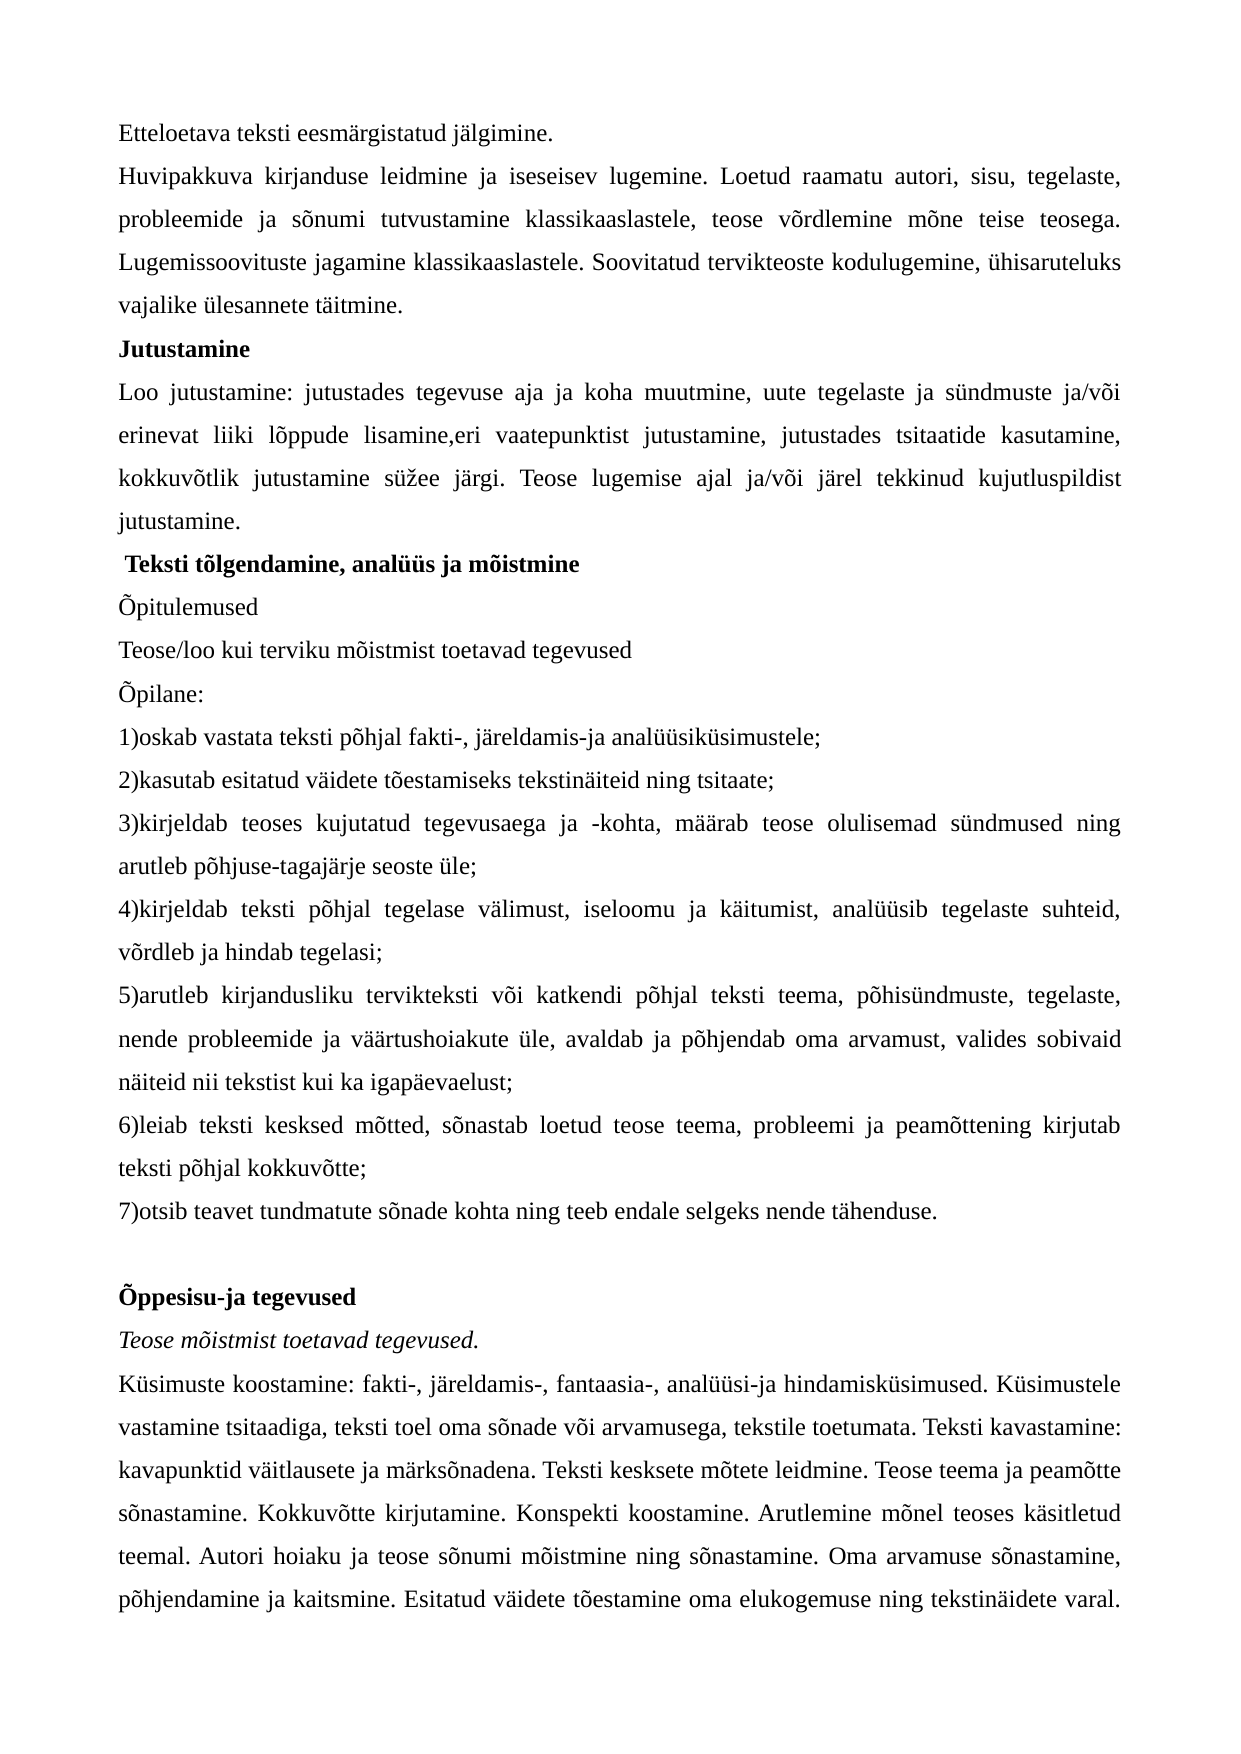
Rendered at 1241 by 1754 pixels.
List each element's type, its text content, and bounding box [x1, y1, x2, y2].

text 7)otsib teavet tundmatute sõnade kohta ning teeb endale selgeks nende tähenduse. [118, 1196, 1122, 1225]
text 1)oskab vastata teksti põhjal fakti-, järeldamis-ja analüüsiküsimustele; [118, 722, 1122, 751]
text Teose/loo kui terviku mõistmist toetavad tegevused [118, 636, 1122, 664]
text Huvipakkuva kirjanduse leidmine ja iseseisev lugemine. Loetud raamatu autori, sisu, tegelaste, probleemide ja sõnumi tutvustamine klassikaaslastele, teose võrdlemine mõne teise teosega. Lugemissoovituste jagamine klassikaaslastele. Soovitatud tervikteoste kodulugemine, ühisaruteluks vajalike ülesannete täitmine. [118, 161, 1122, 319]
text Küsimuste koostamine: fakti-, järeldamis-, fantaasia-, analüüsi-ja hindamisküsimused. Küsimustele vastamine tsitaadiga, teksti toel oma sõnade või arvamusega, tekstile toetumata. Teksti kavastamine: kavapunktid väitlausete ja märksõnadena. Teksti kesksete mõtete leidmine. Teose teema ja peamõtte sõnastamine. Kokkuvõtte kirjutamine. Konspekti koostamine. Arutlemine mõnel teoses käsitletud teemal. Autori hoiaku ja teose sõnumi mõistmine ning sõnastamine. Oma arvamuse sõnastamine, põhjendamine ja kaitsmine. Esitatud väidete tõestamine oma elukogemuse ning tekstinäidete varal. [118, 1369, 1122, 1613]
text 6)leiab teksti kesksed mõtted, sõnastab loetud teose teema, probleemi ja peamõttening kirjutab teksti põhjal kokkuvõtte; [118, 1110, 1122, 1182]
text Loo jutustamine: jutustades tegevuse aja ja koha muutmine, uute tegelaste ja sündmuste ja/või erinevat liiki lõppude lisamine,eri vaatepunktist jutustamine, jutustades tsitaatide kasutamine, kokkuvõtlik jutustamine süžee järgi. Teose lugemise ajal ja/või järel tekkinud kujutluspildist jutustamine. [118, 377, 1122, 535]
text 2)kasutab esitatud väidete tõestamiseks tekstinäiteid ning tsitaate; [118, 765, 1122, 794]
text 3)kirjeldab teoses kujutatud tegevusaega ja -kohta, määrab teose olulisemad sündmused ning arutleb põhjuse-tagajärje seoste üle; [118, 808, 1122, 880]
text Jutustamine [118, 334, 1122, 362]
text 5)arutleb kirjandusliku tervikteksti või katkendi põhjal teksti teema, põhisündmuste, tegelaste, nende probleemide ja väärtushoiakute üle, avaldab ja põhjendab oma arvamust, valides sobivaid näiteid nii tekstist kui ka igapäevaelust; [118, 981, 1122, 1096]
text Etteloetava teksti eesmärgistatud jälgimine. [118, 118, 1122, 147]
text Õppesisu-ja tegevused [118, 1282, 1122, 1311]
text 4)kirjeldab teksti põhjal tegelase välimust, iseloomu ja käitumist, analüüsib tegelaste suhteid, võrdleb ja hindab tegelasi; [118, 894, 1122, 966]
text Õpilane: [118, 679, 1122, 707]
text Teose mõistmist toetavad tegevused. [118, 1326, 1122, 1354]
text Õpitulemused [118, 592, 1122, 621]
text Teksti tõlgendamine, analüüs ja mõistmine [118, 549, 1122, 578]
